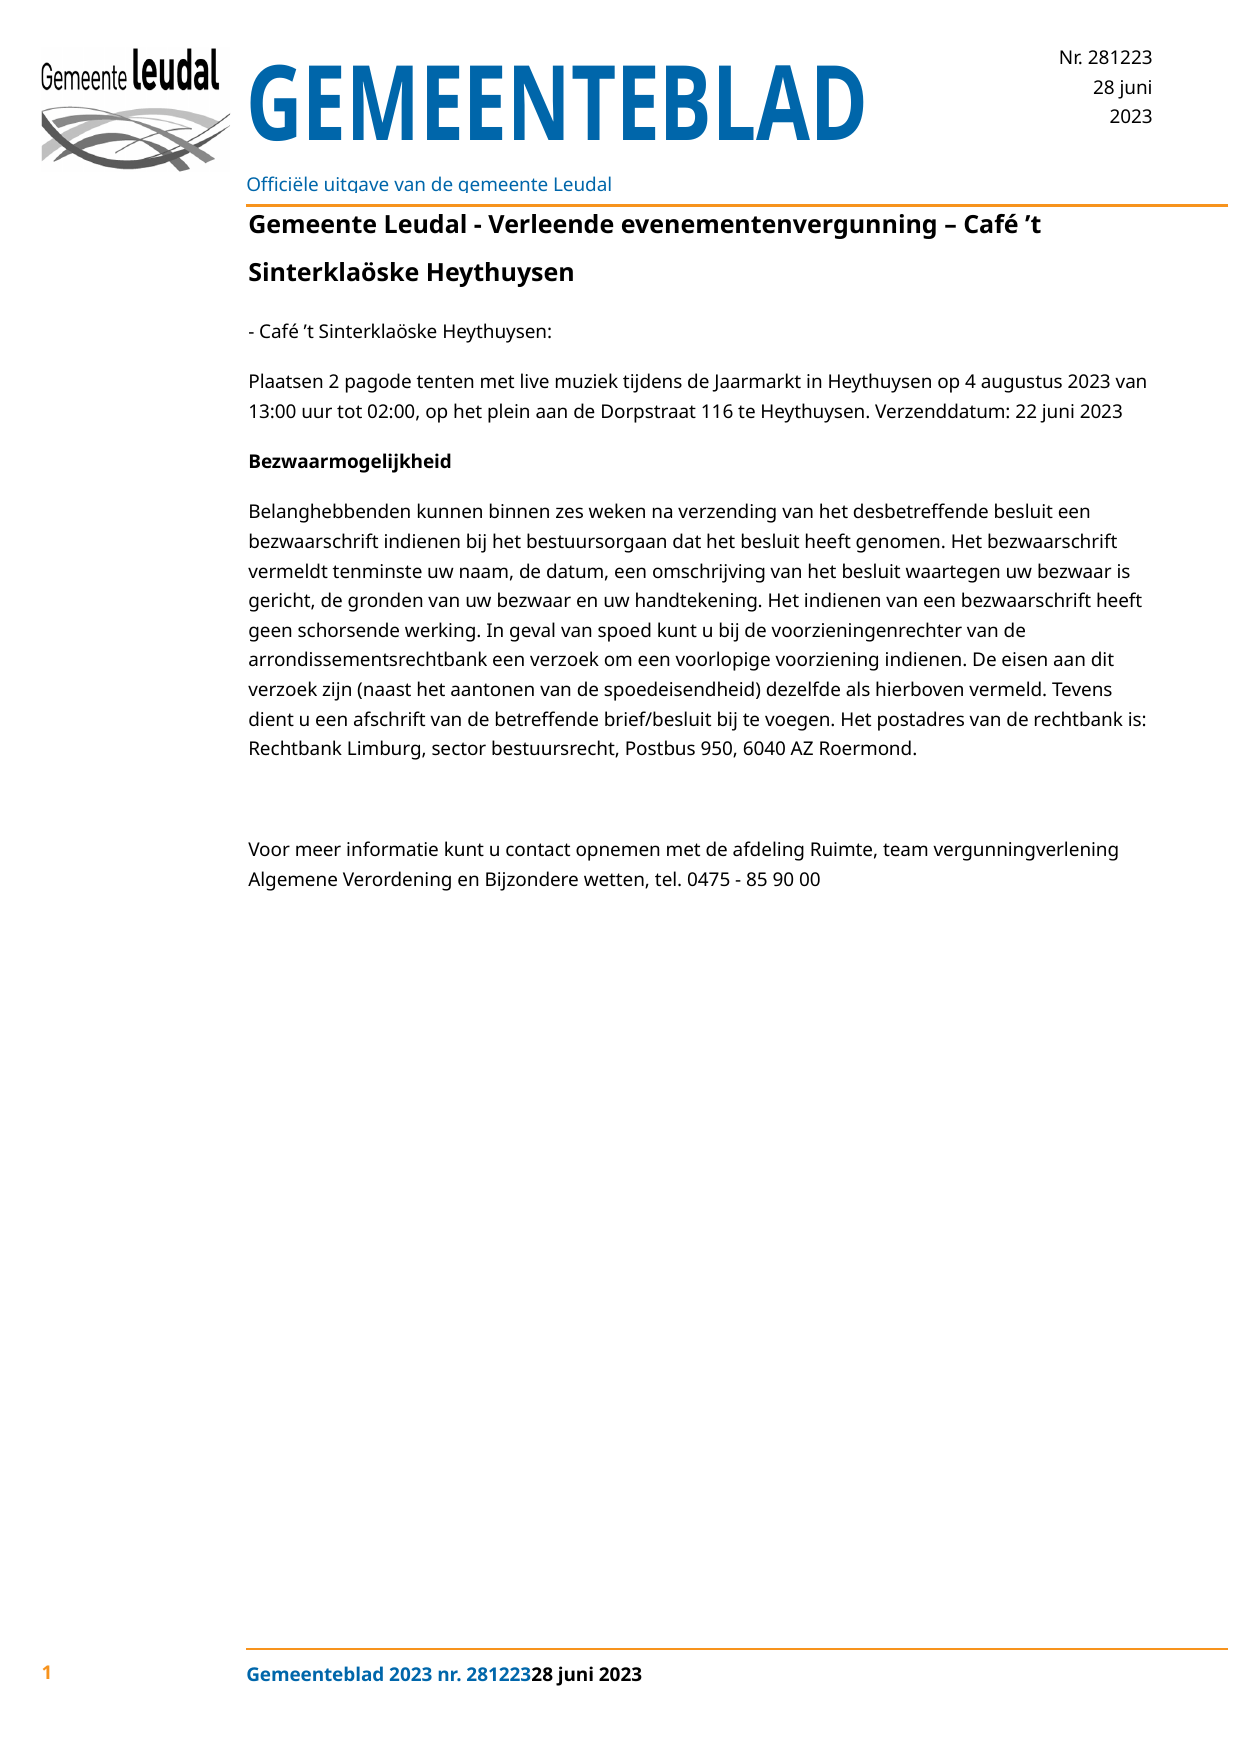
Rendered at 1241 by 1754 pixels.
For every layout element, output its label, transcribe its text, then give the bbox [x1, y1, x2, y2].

text Voor meer informatie kunt u contact opnemen met de afdeling Ruimte, team vergunningverlening Algemene Verordening en Bijzondere wetten, tel. 0475 - 85 90 00 [248, 836, 1152, 892]
text Plaatsen 2 pagode tenten met live muziek tijdens de Jaarmarkt in Heythuysen op 4 augustus 2023 van 13:00 uur tot 02:00, op het plein aan de Dorpstraat 116 te Heythuysen. Verzenddatum: 22 juni 2023 [248, 368, 1152, 424]
text Bezwaarmogelijkheid [248, 448, 1152, 474]
text Belanghebbenden kunnen binnen zes weken na verzending van het desbetreffende besluit een bezwaarschrift indienen bij het bestuursorgaan dat het besluit heeft genomen. Het bezwaarschrift vermeldt tenminste uw naam, de datum, een omschrijving van het besluit waartegen uw bezwaar is gericht, de gronden van uw bezwaar en uw handtekening. Het indienen van een bezwaarschrift heeft geen schorsende werking. In geval van spoed kunt u bij de voorzieningenrechter van de arrondissementsrechtbank een verzoek om een voorlopige voorziening indienen. De eisen aan dit verzoek zijn (naast het aantonen van de spoedeisendheid) dezelfde als hierboven vermeld. Tevens dient u een afschrift van de betreffende brief/besluit bij te voegen. Het postadres van de rechtbank is: Rechtbank Limburg, sector bestuursrecht, Postbus 950, 6040 AZ Roermond. [248, 499, 1152, 761]
picture [41, 47, 231, 172]
text Gemeente Leudal - Verleende evenementenvergunning – Café ’t Sinterklaöske Heythuysen [248, 207, 1152, 288]
text - Café ’t Sinterklaöske Heythuysen: [248, 318, 1152, 344]
